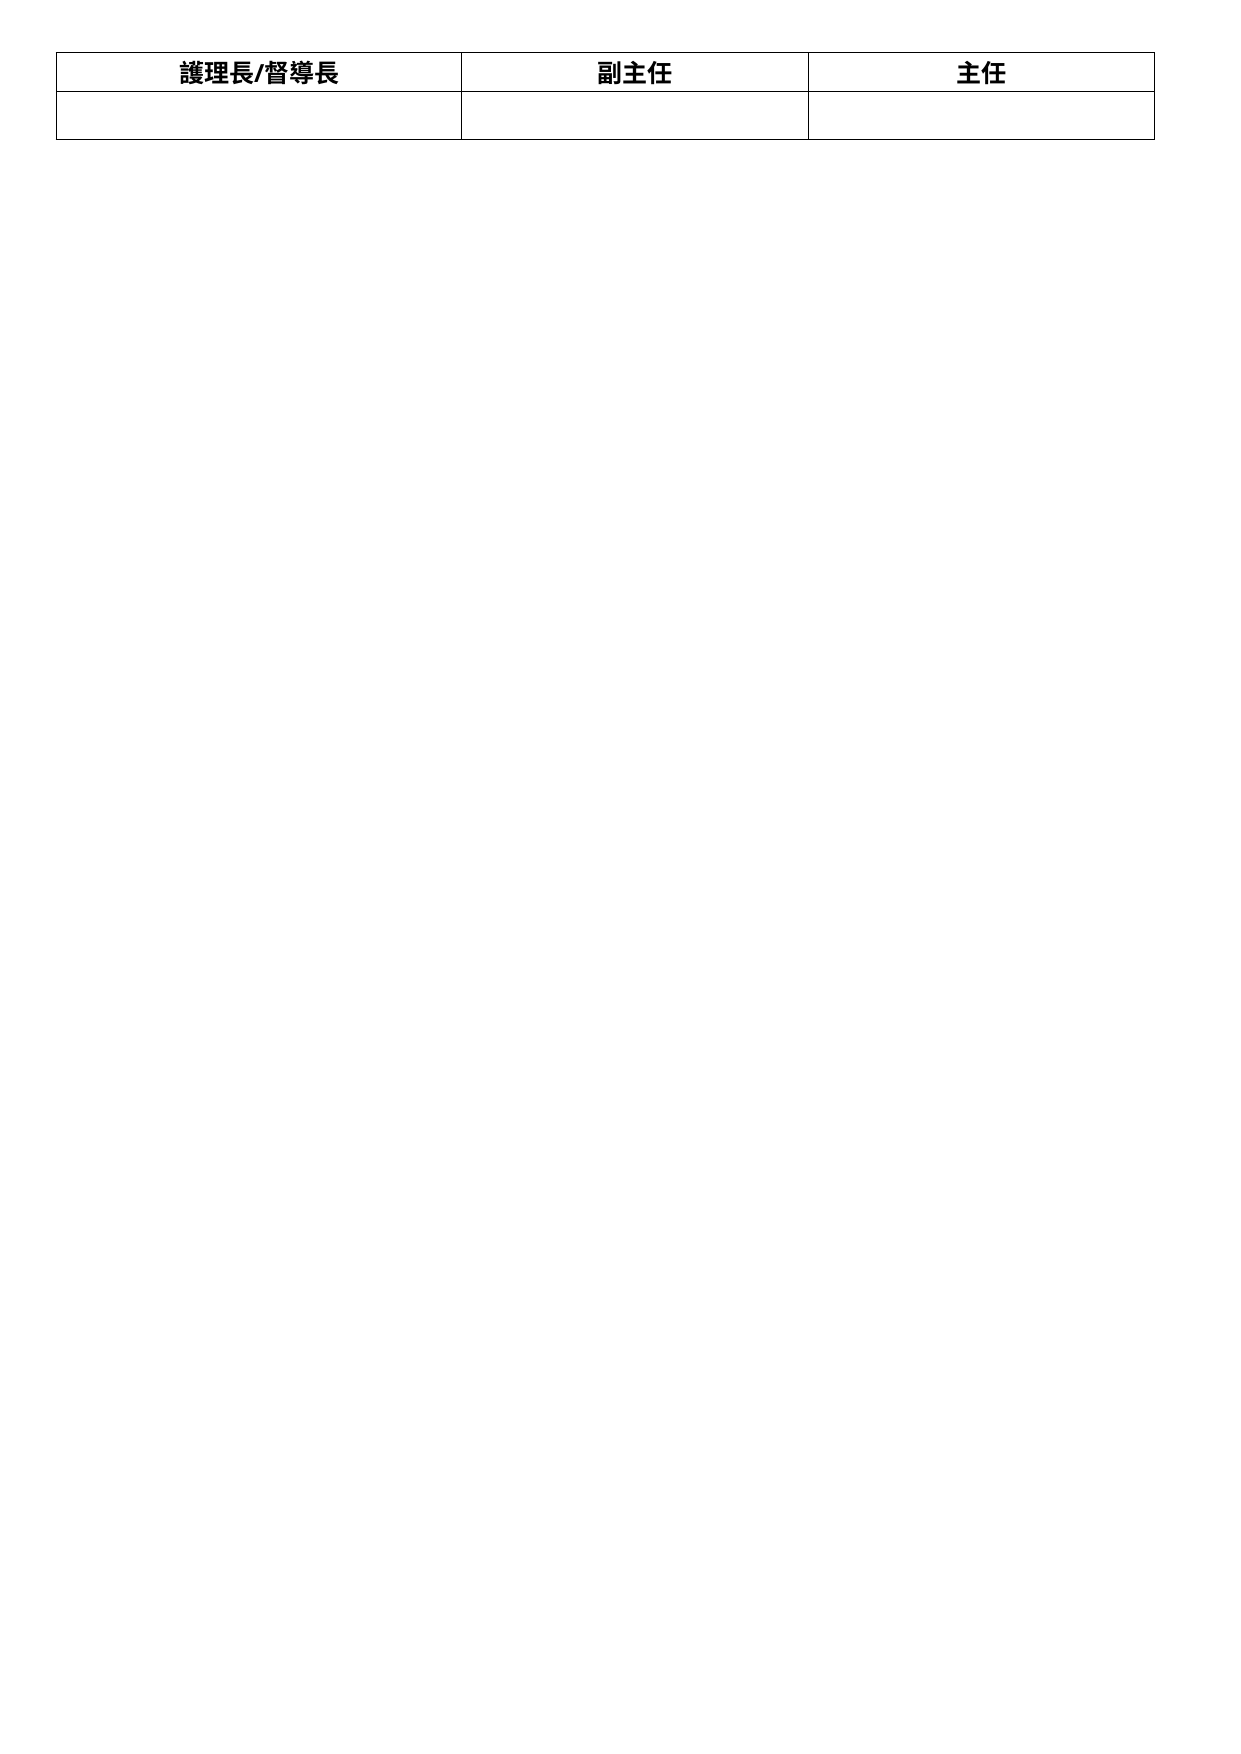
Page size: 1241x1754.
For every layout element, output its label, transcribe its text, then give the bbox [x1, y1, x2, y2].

table_cell [809, 92, 1154, 139]
table_cell 護理長/督導長 [57, 53, 461, 91]
table_cell 主任 [809, 53, 1154, 91]
table_cell [57, 92, 461, 139]
table_cell 副主任 [462, 53, 808, 91]
table_cell [462, 92, 808, 139]
